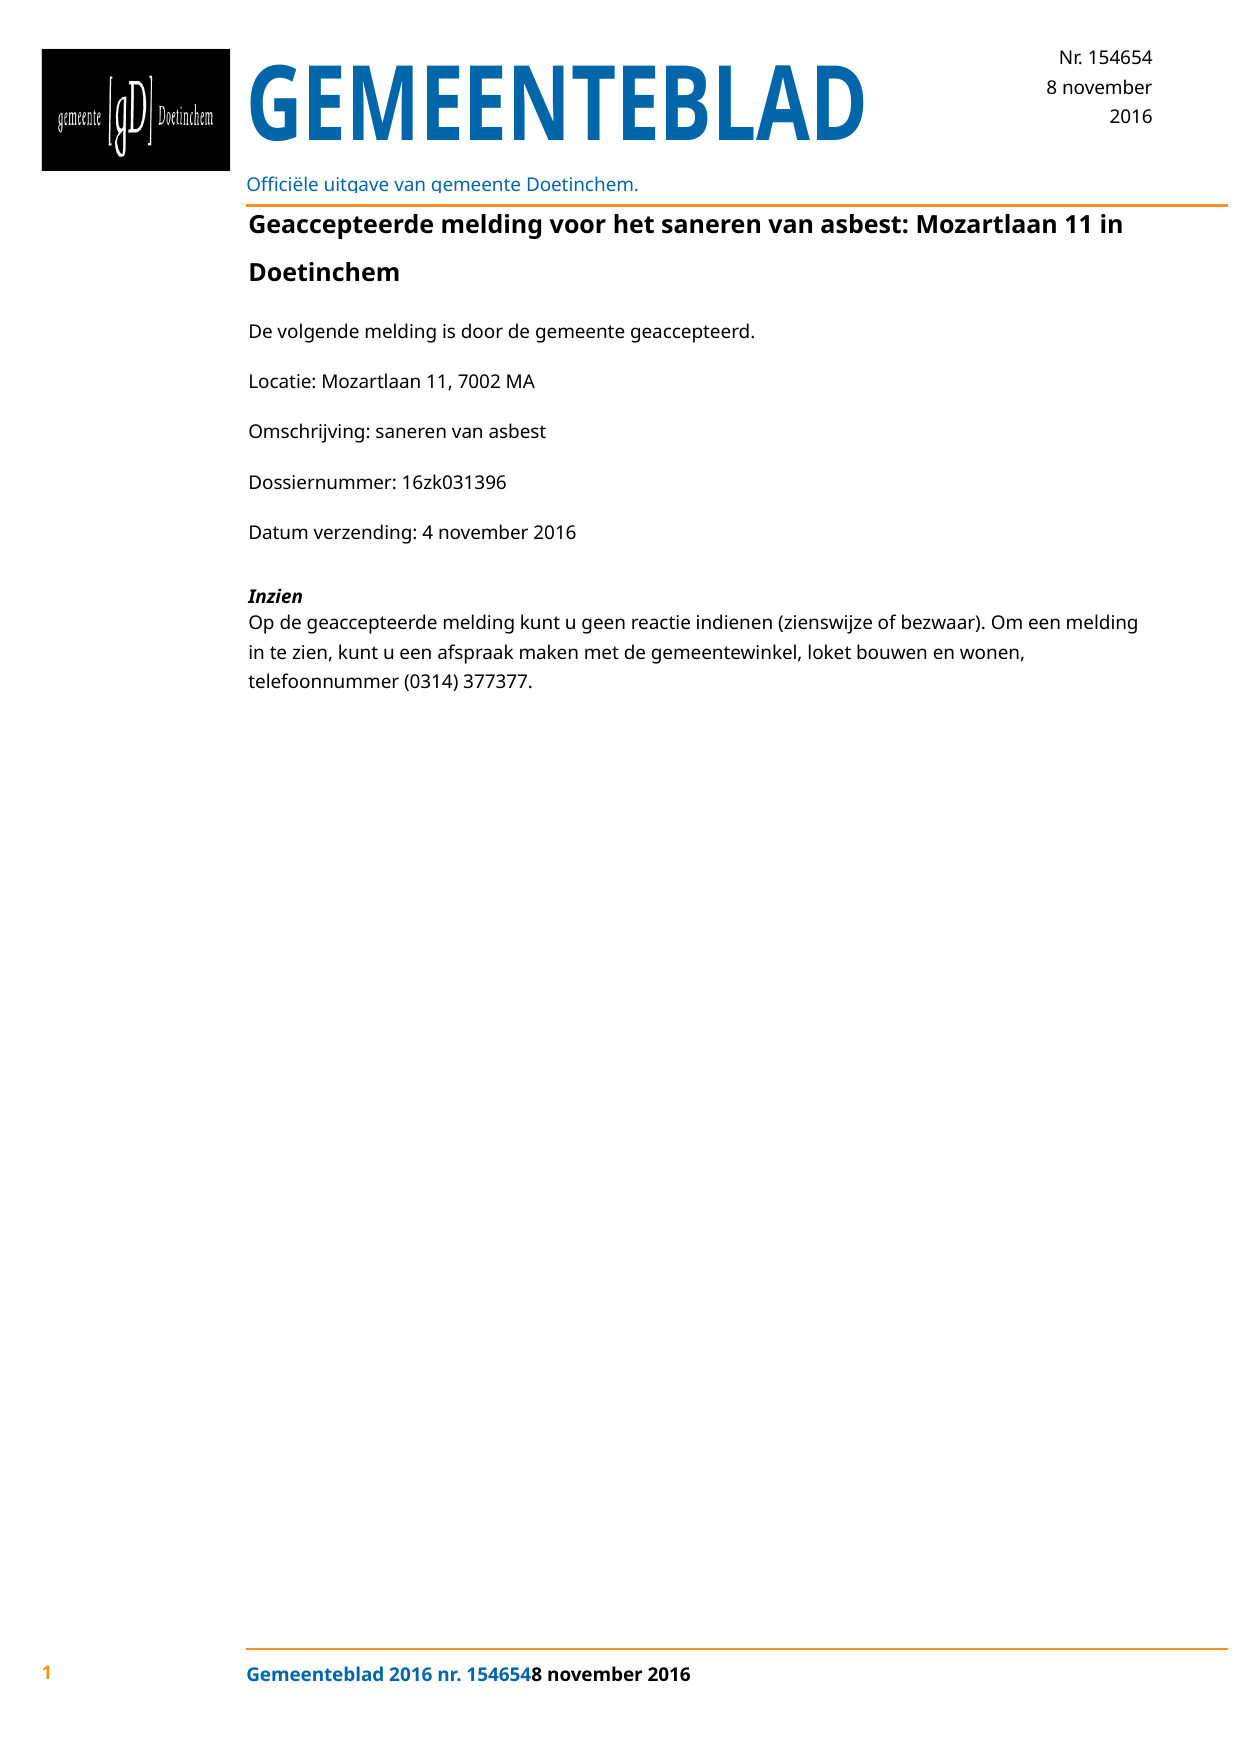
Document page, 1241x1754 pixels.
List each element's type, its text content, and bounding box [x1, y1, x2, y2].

text Locatie: Mozartlaan 11, 7002 MA [248, 368, 1152, 394]
picture [41, 47, 231, 172]
text Dossiernummer: 16zk031396 [248, 469, 1152, 495]
text Geaccepteerde melding voor het saneren van asbest: Mozartlaan 11 in Doetinchem [248, 207, 1152, 288]
text Inzien [248, 583, 1152, 609]
text De volgende melding is door de gemeente geaccepteerd. [248, 318, 1152, 344]
text Omschrijving: saneren van asbest [248, 419, 1152, 444]
text Datum verzending: 4 november 2016 [248, 519, 1152, 545]
text Op de geaccepteerde melding kunt u geen reactie indienen (zienswijze of bezwaar). Om een melding in te zien, kunt u een afspraak maken met de gemeentewinkel, loket bouwen en wonen, telefoonnummer (0314) 377377. [248, 609, 1152, 694]
